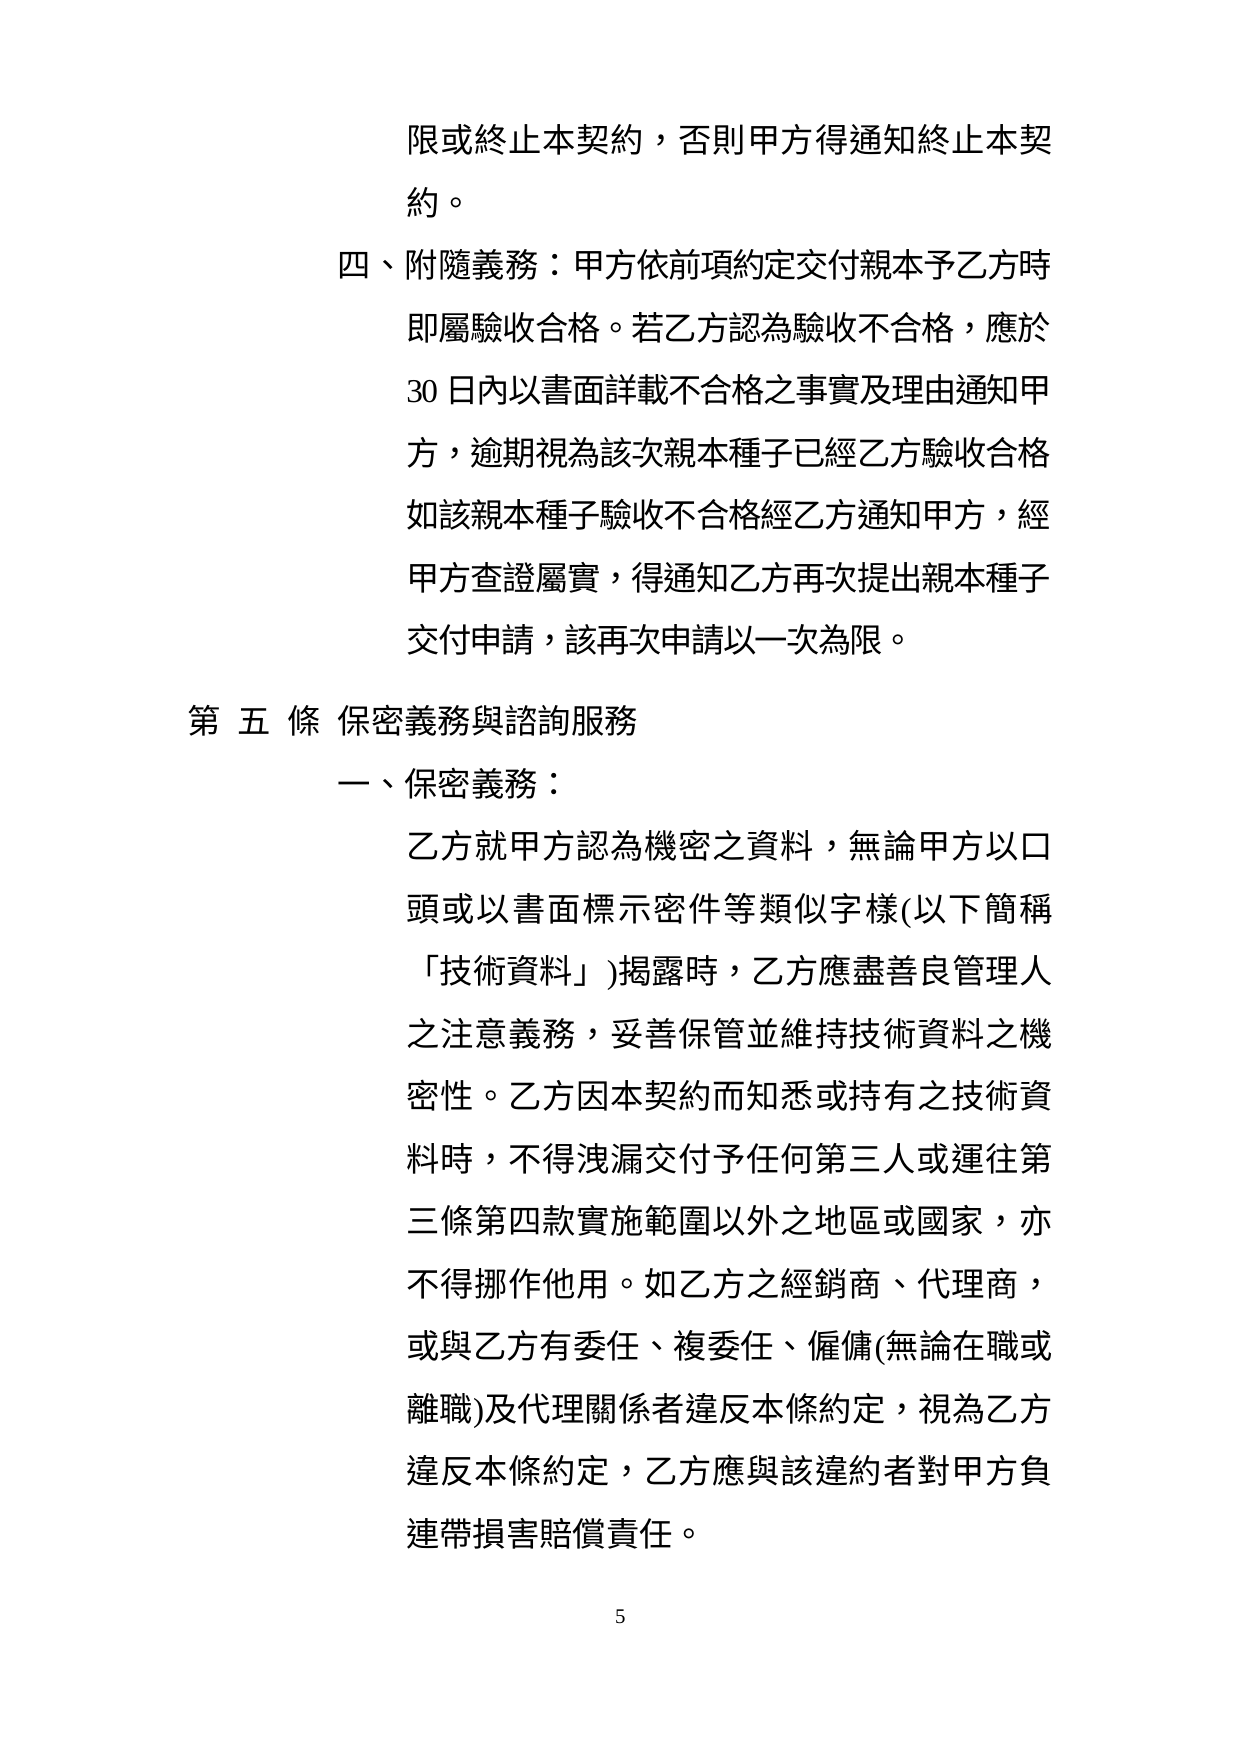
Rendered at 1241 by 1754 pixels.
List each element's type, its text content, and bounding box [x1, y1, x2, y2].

text 限或終止本契約，否則甲方得通知終止本契約。 [337, 96, 1053, 221]
text 第 五 條 保密義務與諮詢服務 [187, 677, 1053, 740]
text 乙方就甲方認為機密之資料，無論甲方以口頭或以書面標示密件等類似字樣(以下簡稱「技術資料」)揭露時，乙方應盡善良管理人之注意義務，妥善保管並維持技術資料之機密性。乙方因本契約而知悉或持有之技術資料時，不得洩漏交付予任何第三人或運往第三條第四款實施範圍以外之地區或國家，亦不得挪作他用。如乙方之經銷商、代理商，或與乙方有委任、複委任、僱傭(無論在職或離職)及代理關係者違反本條約定，視為乙方違反本條約定，乙方應與該違約者對甲方負連帶損害賠償責任。 [406, 802, 1053, 1552]
text 一、保密義務： [337, 740, 1053, 802]
text 四、附隨義務：甲方依前項約定交付親本予乙方時即屬驗收合格。若乙方認為驗收不合格，應於30日內以書面詳載不合格之事實及理由通知甲方，逾期視為該次親本種子已經乙方驗收合格。如該親本種子驗收不合格經乙方通知甲方，經甲方查證屬實，得通知乙方再次提出親本種子交付申請，該再次申請以一次為限。 [337, 221, 1053, 659]
